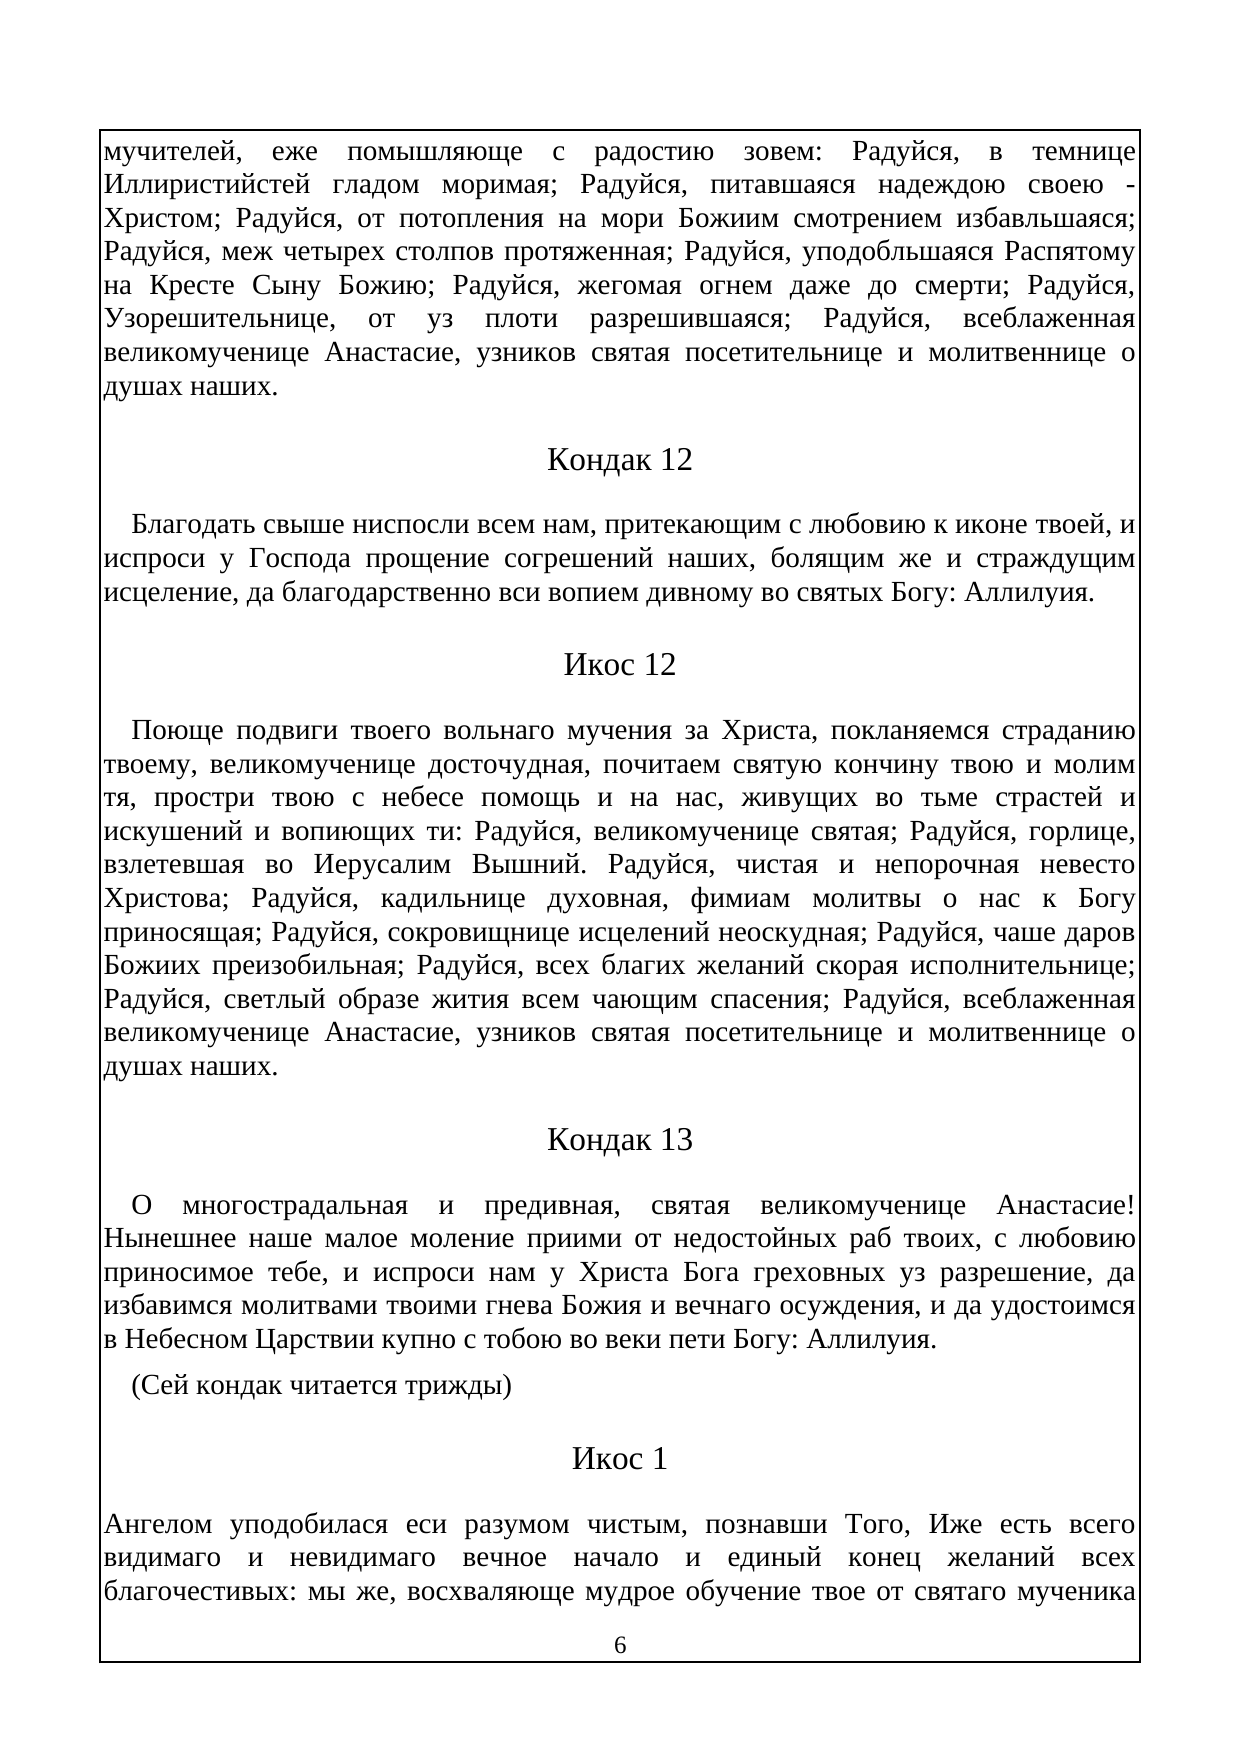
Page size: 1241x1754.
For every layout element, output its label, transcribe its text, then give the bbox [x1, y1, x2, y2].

subtitle Икос 1 [103, 1438, 1137, 1476]
subtitle Кондак 12 [103, 439, 1137, 477]
text Ангелом уподобилася еси разумом чистым, познавши Того, Иже есть всего видимаго и невидимаго вечное начало и единый конец желаний всех благочестивых: мы же, восхваляюще мудрое обучение твое от святаго мученика [103, 1506, 1137, 1606]
subtitle Кондак 13 [103, 1119, 1137, 1157]
text Благодать свыше ниспосли всем нам, притекающим с любовию к иконе твоей, и испроси у Господа прощение согрешений наших, болящим же и страждущим исцеление, да благодарственно вси вопием дивному во святых Богу: Аллилуия. [103, 507, 1137, 607]
subtitle Икос 12 [103, 645, 1137, 683]
text мучителей, еже помышляюще с радостию зовем: Радуйся, в темнице Иллиристийстей гладом моримая; Радуйся, питавшаяся надеждою своею - Христом; Радуйся, от потопления на мори Божиим смотрением избавльшаяся; Радуйся, меж четырех столпов протяженная; Радуйся, уподобльшаяся Распятому на Кресте Сыну Божию; Радуйся, жегомая огнем даже до смерти; Радуйся, Узорешительнице, от уз плоти разрешившаяся; Радуйся, всеблаженная великомученице Анастасие, узников святая посетительнице и молитвеннице о душах наших. [103, 133, 1137, 401]
text (Сей кондак читается трижды) [103, 1367, 1137, 1401]
text О многострадальная и предивная, святая великомученице Анастасие! Нынешнее наше малое моление приими от недостойных раб твоих, с любовию приносимое тебе, и испроси нам у Христа Бога греховных уз разрешение, да избавимся молитвами твоими гнева Божия и вечнаго осуждения, и да удостоимся в Небесном Царствии купно с тобою во веки пети Богу: Аллилуия. [103, 1187, 1137, 1354]
text Поюще подвиги твоего вольнаго мучения за Христа, покланяемся страданию твоему, великомученице досточудная, почитаем святую кончину твою и молим тя, простри твою с небесе помощь и на нас, живущих во тьме страстей и искушений и вопиющих ти: Радуйся, великомученице святая; Радуйся, горлице, взлетевшая во Иерусалим Вышний. Радуйся, чистая и непорочная невесто Христова; Радуйся, кадильнице духовная, фимиам молитвы о нас к Богу приносящая; Радуйся, сокровищнице исцелений неоскудная; Радуйся, чаше даров Божиих преизобильная; Радуйся, всех благих желаний скорая исполнительнице; Радуйся, светлый образе жития всем чающим спасения; Радуйся, всеблаженная великомученице Анастасие, узников святая посетительнице и молитвеннице о душах наших. [103, 712, 1137, 1081]
